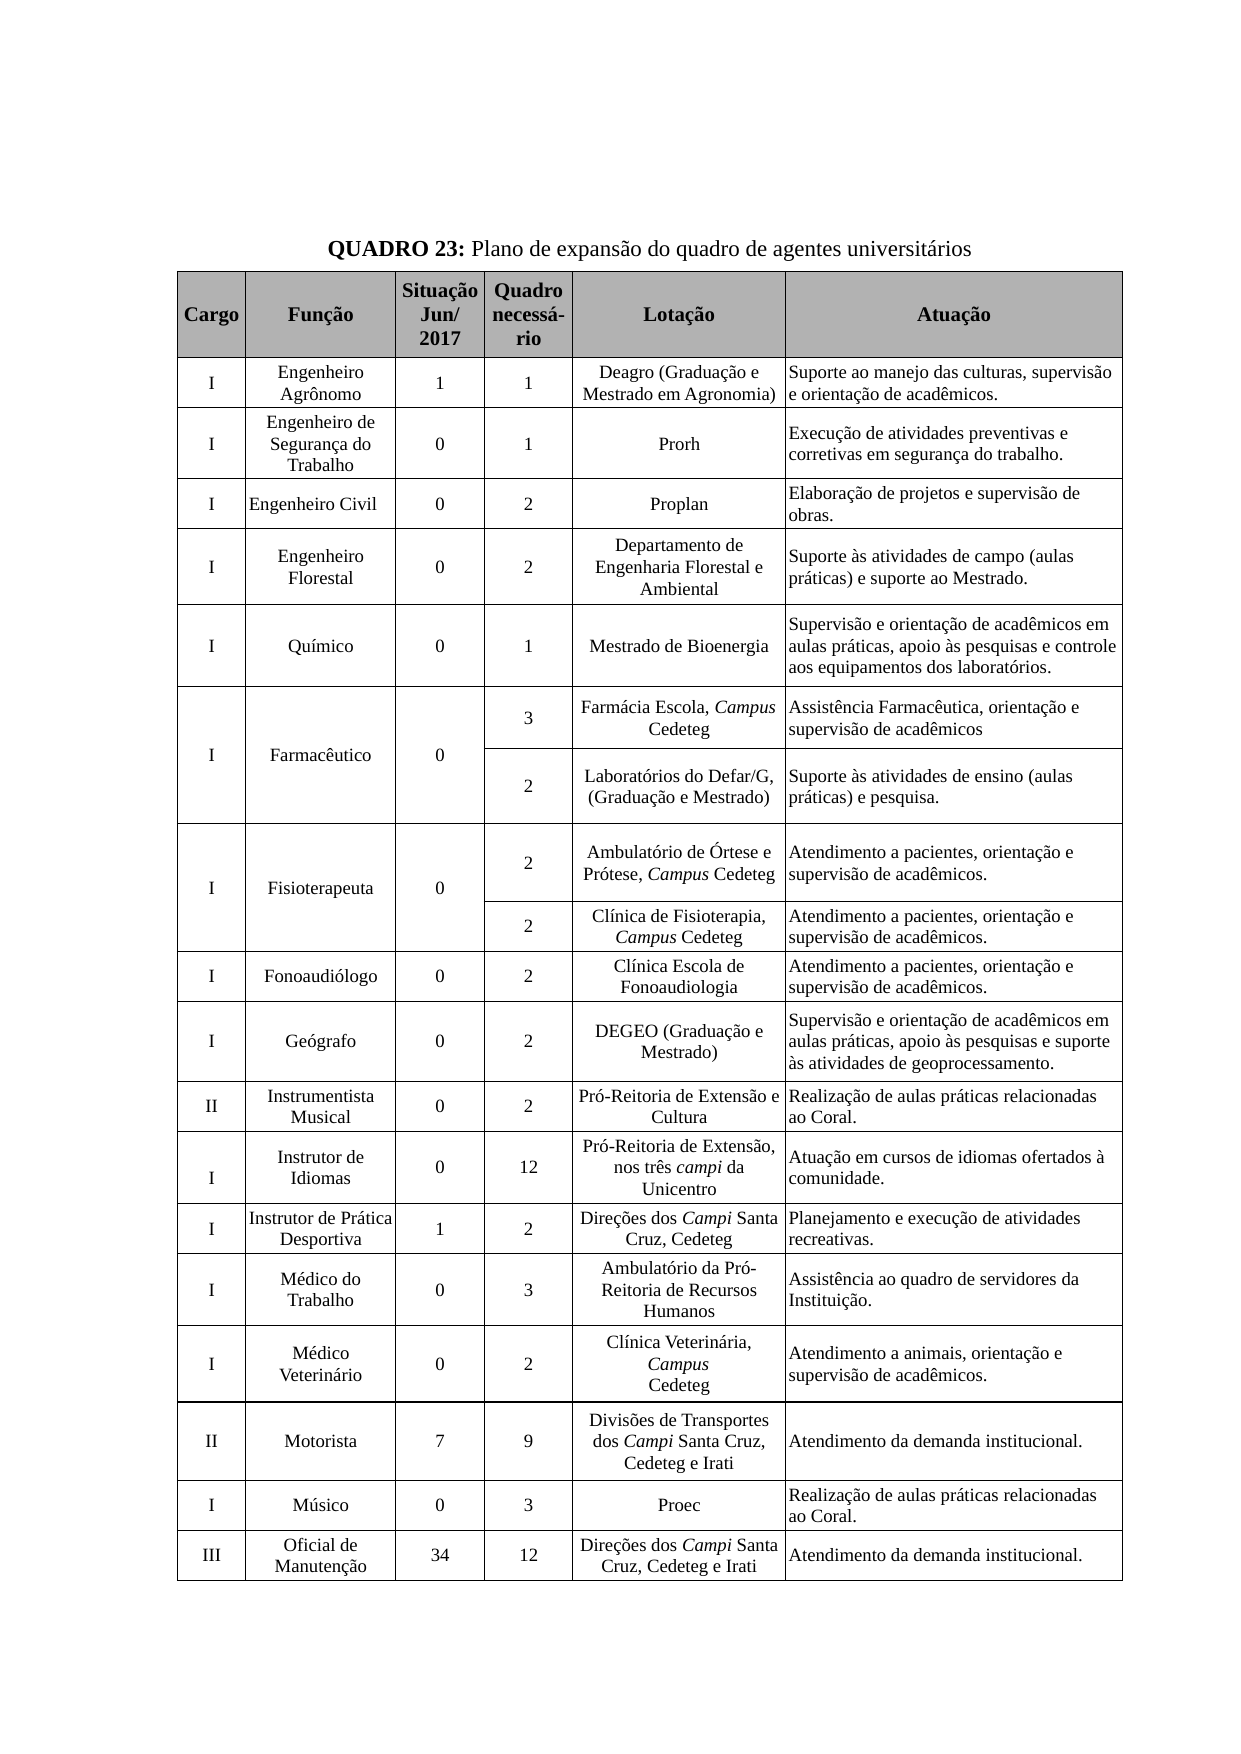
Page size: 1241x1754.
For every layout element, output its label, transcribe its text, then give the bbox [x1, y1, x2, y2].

table_cell Função [246, 272, 395, 357]
table_cell Atuação [786, 272, 1122, 357]
table_cell I [178, 358, 245, 407]
table_cell 0 [396, 1254, 484, 1325]
table_cell 2 [485, 1002, 572, 1081]
table_cell I [178, 479, 245, 528]
table_cell 34 [396, 1531, 484, 1579]
table_cell Instrutor de Idiomas [246, 1132, 395, 1203]
table_cell 0 [396, 479, 484, 528]
table_cell I [178, 1204, 245, 1253]
table_cell 0 [396, 952, 484, 1001]
table_cell Atendimento da demanda institucional. [786, 1531, 1122, 1579]
table_cell 3 [485, 687, 572, 748]
table_cell 2 [485, 1204, 572, 1253]
table_cell 1 [485, 358, 572, 407]
table_cell I [178, 824, 245, 951]
table_cell Instrumentista Musical [246, 1082, 395, 1131]
table_cell Geógrafo [246, 1002, 395, 1081]
table_cell Clínica Veterinária, Campus Cedeteg [573, 1326, 785, 1401]
table_cell Departamento de Engenharia Florestal e Ambiental [573, 529, 785, 604]
table_cell Ambulatório de Órtese e Prótese, Campus Cedeteg [573, 824, 785, 901]
table_cell Farmacêutico [246, 687, 395, 823]
table_cell Ambulatório da Pró-Reitoria de Recursos Humanos [573, 1254, 785, 1325]
table_cell 1 [396, 1204, 484, 1253]
table_cell 3 [485, 1481, 572, 1529]
table_cell I [178, 1481, 245, 1529]
table_cell I [178, 408, 245, 478]
table_cell DEGEO (Graduação e Mestrado) [573, 1002, 785, 1081]
table_cell Quadro necessá-rio [485, 272, 572, 357]
table_cell Atendimento a animais, orientação e supervisão de acadêmicos. [786, 1326, 1122, 1401]
table_cell 1 [485, 408, 572, 478]
table_cell II [178, 1082, 245, 1131]
table_cell 0 [396, 1481, 484, 1529]
table_cell Mestrado de Bioenergia [573, 605, 785, 686]
table_cell Atendimento a pacientes, orientação e supervisão de acadêmicos. [786, 902, 1122, 951]
table_cell Assistência Farmacêutica, orientação e supervisão de acadêmicos [786, 687, 1122, 748]
table_cell 0 [396, 1002, 484, 1081]
table_cell Suporte às atividades de ensino (aulas práticas) e pesquisa. [786, 749, 1122, 823]
table_cell I [178, 687, 245, 823]
table_cell 3 [485, 1254, 572, 1325]
table_cell 0 [396, 408, 484, 478]
table_cell Atendimento a pacientes, orientação e supervisão de acadêmicos. [786, 952, 1122, 1001]
table_cell Laboratórios do Defar/G, (Graduação e Mestrado) [573, 749, 785, 823]
table_cell 12 [485, 1531, 572, 1579]
table_cell Suporte ao manejo das culturas, supervisão e orientação de acadêmicos. [786, 358, 1122, 407]
table_cell Assistência ao quadro de servidores da Instituição. [786, 1254, 1122, 1325]
table_cell Pró-Reitoria de Extensão, nos três campi da Unicentro [573, 1132, 785, 1203]
table_cell Médico Veterinário [246, 1326, 395, 1401]
table_cell 7 [396, 1403, 484, 1479]
table_cell Pró-Reitoria de Extensão e Cultura [573, 1082, 785, 1131]
table_cell 2 [485, 1326, 572, 1401]
table_cell Músico [246, 1481, 395, 1529]
table_cell I [178, 1254, 245, 1325]
table_cell Realização de aulas práticas relacionadas ao Coral. [786, 1082, 1122, 1131]
table_cell 0 [396, 529, 484, 604]
table_cell Execução de atividades preventivas e corretivas em segurança do trabalho. [786, 408, 1122, 478]
table_cell 2 [485, 479, 572, 528]
table_cell Divisões de Transportes dos Campi Santa Cruz, Cedeteg e Irati [573, 1403, 785, 1479]
table_cell Atuação em cursos de idiomas ofertados à comunidade. [786, 1132, 1122, 1203]
table_cell Engenheiro de Segurança do Trabalho [246, 408, 395, 478]
table_cell 0 [396, 824, 484, 951]
table_cell 2 [485, 952, 572, 1001]
table_cell Planejamento e execução de atividades recreativas. [786, 1204, 1122, 1253]
table_cell Realização de aulas práticas relacionadas ao Coral. [786, 1481, 1122, 1529]
table_cell 9 [485, 1403, 572, 1479]
table_cell Motorista [246, 1403, 395, 1479]
table_cell Supervisão e orientação de acadêmicos em aulas práticas, apoio às pesquisas e suporte às atividades de geoprocessamento. [786, 1002, 1122, 1081]
table_cell Situação Jun/ 2017 [396, 272, 484, 357]
table_cell Atendimento a pacientes, orientação e supervisão de acadêmicos. [786, 824, 1122, 901]
table_cell 0 [396, 1082, 484, 1131]
table_cell Engenheiro Agrônomo [246, 358, 395, 407]
table_cell Engenheiro Civil [246, 479, 395, 528]
table_header QUADRO 23: Plano de expansão do quadro de agentes universitários [177, 235, 1122, 271]
table_cell Proec [573, 1481, 785, 1529]
table_cell Deagro (Graduação e Mestrado em Agronomia) [573, 358, 785, 407]
table_cell Supervisão e orientação de acadêmicos em aulas práticas, apoio às pesquisas e controle aos equipamentos dos laboratórios. [786, 605, 1122, 686]
table_cell Suporte às atividades de campo (aulas práticas) e suporte ao Mestrado. [786, 529, 1122, 604]
table_cell 1 [485, 605, 572, 686]
table_cell 2 [485, 529, 572, 604]
table_cell I [178, 1002, 245, 1081]
table_cell 12 [485, 1132, 572, 1203]
table_cell I [178, 1132, 245, 1203]
table_cell Farmácia Escola, Campus Cedeteg [573, 687, 785, 748]
table_cell I [178, 1326, 245, 1401]
table_cell Fonoaudiólogo [246, 952, 395, 1001]
table_cell Clínica Escola de Fonoaudiologia [573, 952, 785, 1001]
table_cell Engenheiro Florestal [246, 529, 395, 604]
table_cell Cargo [178, 272, 245, 357]
table_cell Instrutor de Prática Desportiva [246, 1204, 395, 1253]
table_cell 2 [485, 749, 572, 823]
table_cell 0 [396, 605, 484, 686]
table_cell III [178, 1531, 245, 1579]
table_cell 0 [396, 1326, 484, 1401]
table_cell 1 [396, 358, 484, 407]
table_cell Médico do Trabalho [246, 1254, 395, 1325]
table_cell Direções dos Campi Santa Cruz, Cedeteg e Irati [573, 1531, 785, 1579]
table_cell II [178, 1403, 245, 1479]
table_cell Químico [246, 605, 395, 686]
table_cell Lotação [573, 272, 785, 357]
table_cell 2 [485, 1082, 572, 1131]
table_cell I [178, 605, 245, 686]
table_cell Direções dos Campi Santa Cruz, Cedeteg [573, 1204, 785, 1253]
table_cell Fisioterapeuta [246, 824, 395, 951]
table_cell Prorh [573, 408, 785, 478]
table_cell 2 [485, 824, 572, 901]
table_cell 0 [396, 687, 484, 823]
table_cell Oficial de Manutenção [246, 1531, 395, 1579]
table_cell 2 [485, 902, 572, 951]
table_cell Elaboração de projetos e supervisão de obras. [786, 479, 1122, 528]
table_cell I [178, 529, 245, 604]
table_cell Proplan [573, 479, 785, 528]
table_cell Atendimento da demanda institucional. [786, 1403, 1122, 1479]
table_cell Clínica de Fisioterapia, Campus Cedeteg [573, 902, 785, 951]
table_cell 0 [396, 1132, 484, 1203]
table_cell I [178, 952, 245, 1001]
